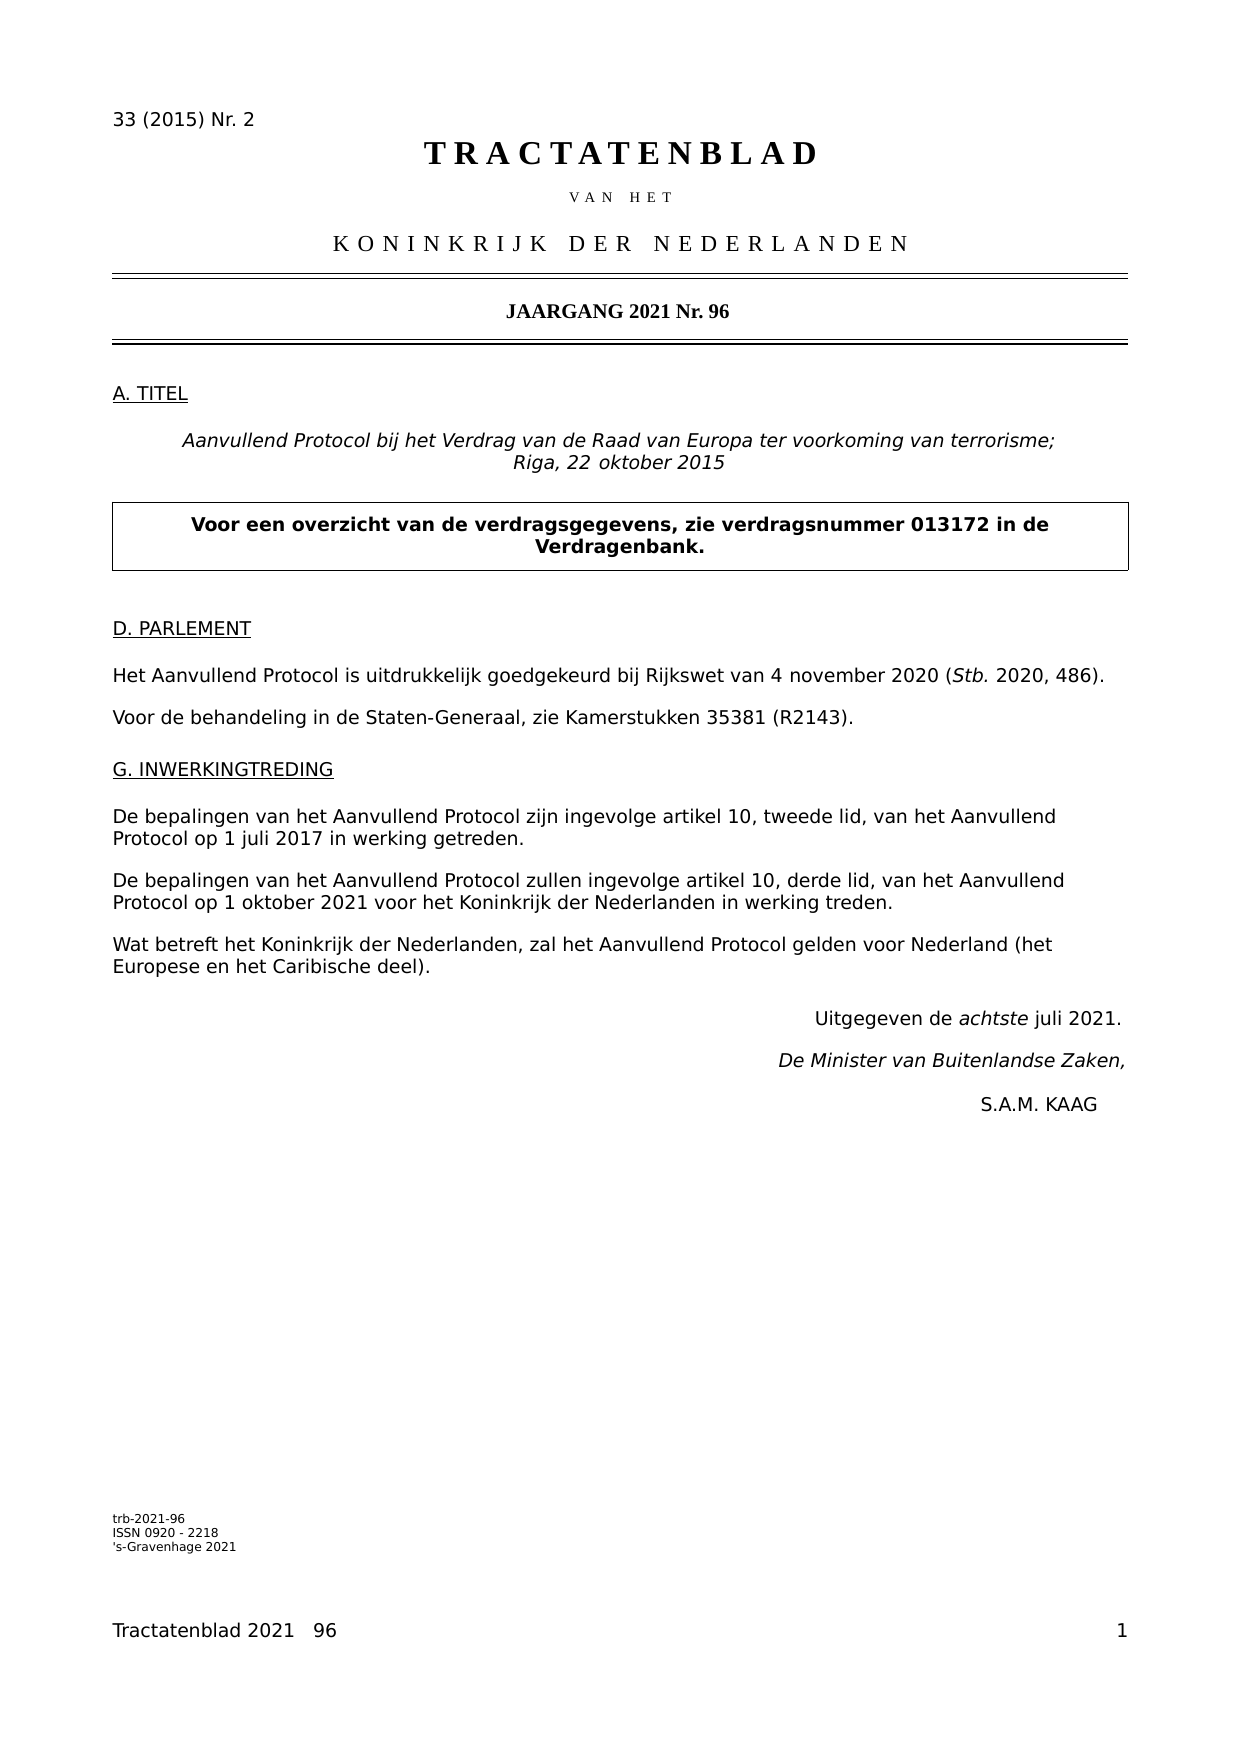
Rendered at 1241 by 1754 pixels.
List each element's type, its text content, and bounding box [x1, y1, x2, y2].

text trb-2021-96 [112, 1512, 346, 1526]
subtitle A. TITEL [112, 383, 1128, 405]
text KONINKRIJK DER NEDERLANDEN [112, 229, 1128, 256]
text Voor de behandeling in de Staten-Generaal, zie Kamerstukken 35381 (R2143). [112, 707, 1128, 729]
text Uitgegeven de achtste juli 2021. [112, 1008, 1128, 1030]
text 's-Gravenhage 2021 [112, 1540, 346, 1554]
text VAN HET [112, 189, 1128, 206]
text Aanvullend Protocol bij het Verdrag van de Raad van Europa ter voorkoming van terrorisme; [112, 430, 1128, 452]
text Het Aanvullend Protocol is uitdrukkelijk goedgekeurd bij Rijkswet van 4 november 2020 (Stb. 2020, 486). [112, 665, 1128, 687]
text De bepalingen van het Aanvullend Protocol zullen ingevolge artikel 10, derde lid, van het Aanvullend Protocol op 1 oktober 2021 voor het Koninkrijk der Nederlanden in werking treden. [112, 870, 1128, 914]
text Riga, 22 oktober 2015 [112, 452, 1128, 474]
text TRACTATENBLAD [112, 133, 1128, 172]
text 33 (2015) Nr. 2 [112, 109, 1128, 131]
subtitle D. PARLEMENT [112, 618, 1128, 640]
text Wat betreft het Koninkrijk der Nederlanden, zal het Aanvullend Protocol gelden voor Nederland (het Europese en het Caribische deel). [112, 934, 1128, 978]
text De bepalingen van het Aanvullend Protocol zijn ingevolge artikel 10, tweede lid, van het Aanvullend Protocol op 1 juli 2017 in werking getreden. [112, 806, 1128, 850]
subtitle G. INWERKINGTREDING [112, 759, 1128, 781]
text JAARGANG 2021 Nr. 96 [112, 299, 1128, 323]
text De Minister van Buitenlandse Zaken, S.A.M. KAAG [112, 1050, 1128, 1116]
text ISSN 0920 - 2218 [112, 1526, 346, 1540]
